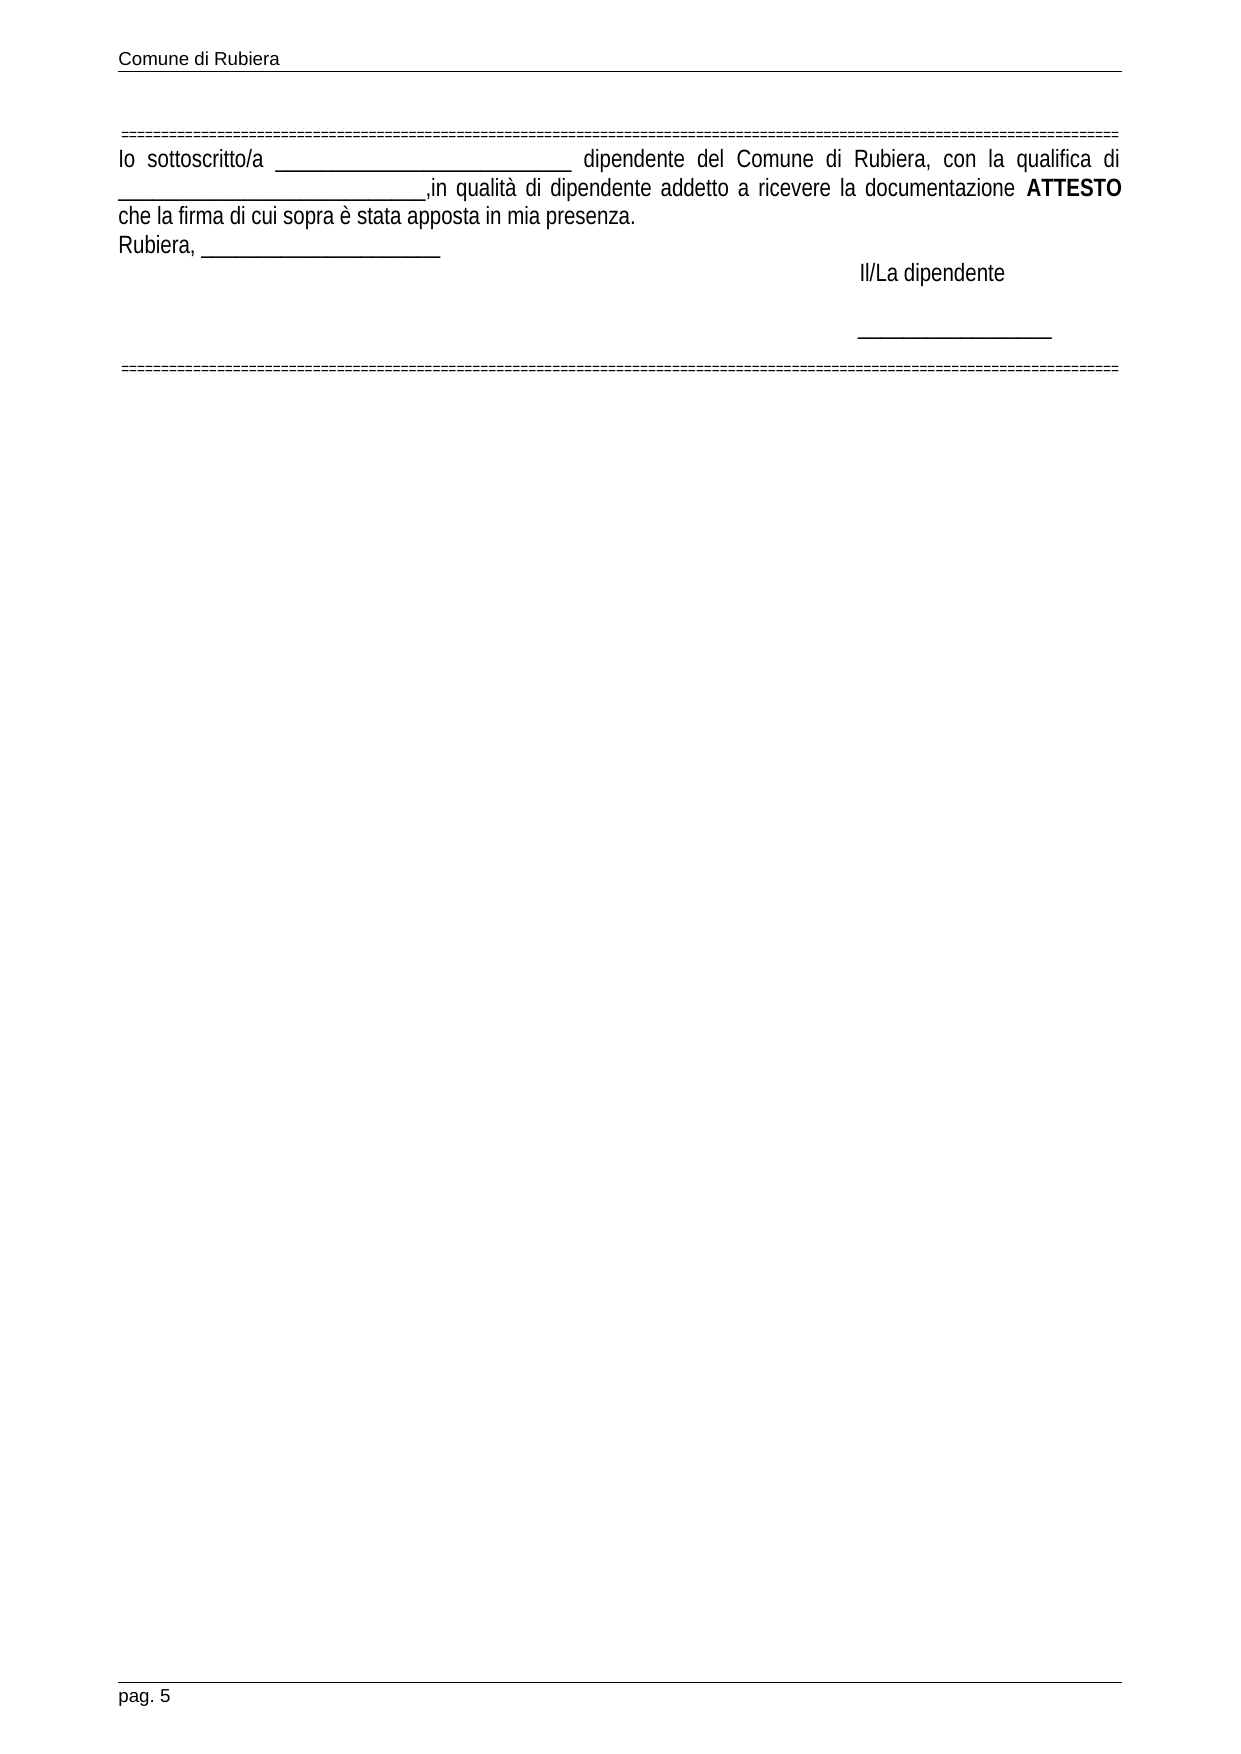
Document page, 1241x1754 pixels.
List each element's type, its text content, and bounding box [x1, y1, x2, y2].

text Il/La dipendente [118, 258, 1122, 287]
text _________________ [118, 311, 1122, 340]
text ============================================================================================================================= [118, 125, 1122, 144]
text Io sottoscritto/a __________________________ dipendente del Comune di Rubiera, con la qualifica di ___________________________,in qualità di dipendente addetto a ricevere la documentazione ATTESTO che la firma di cui sopra è stata apposta in mia presenza. [118, 144, 1122, 230]
text ============================================================================================================================= [118, 359, 1122, 378]
text Rubiera, _____________________ [118, 230, 1122, 258]
